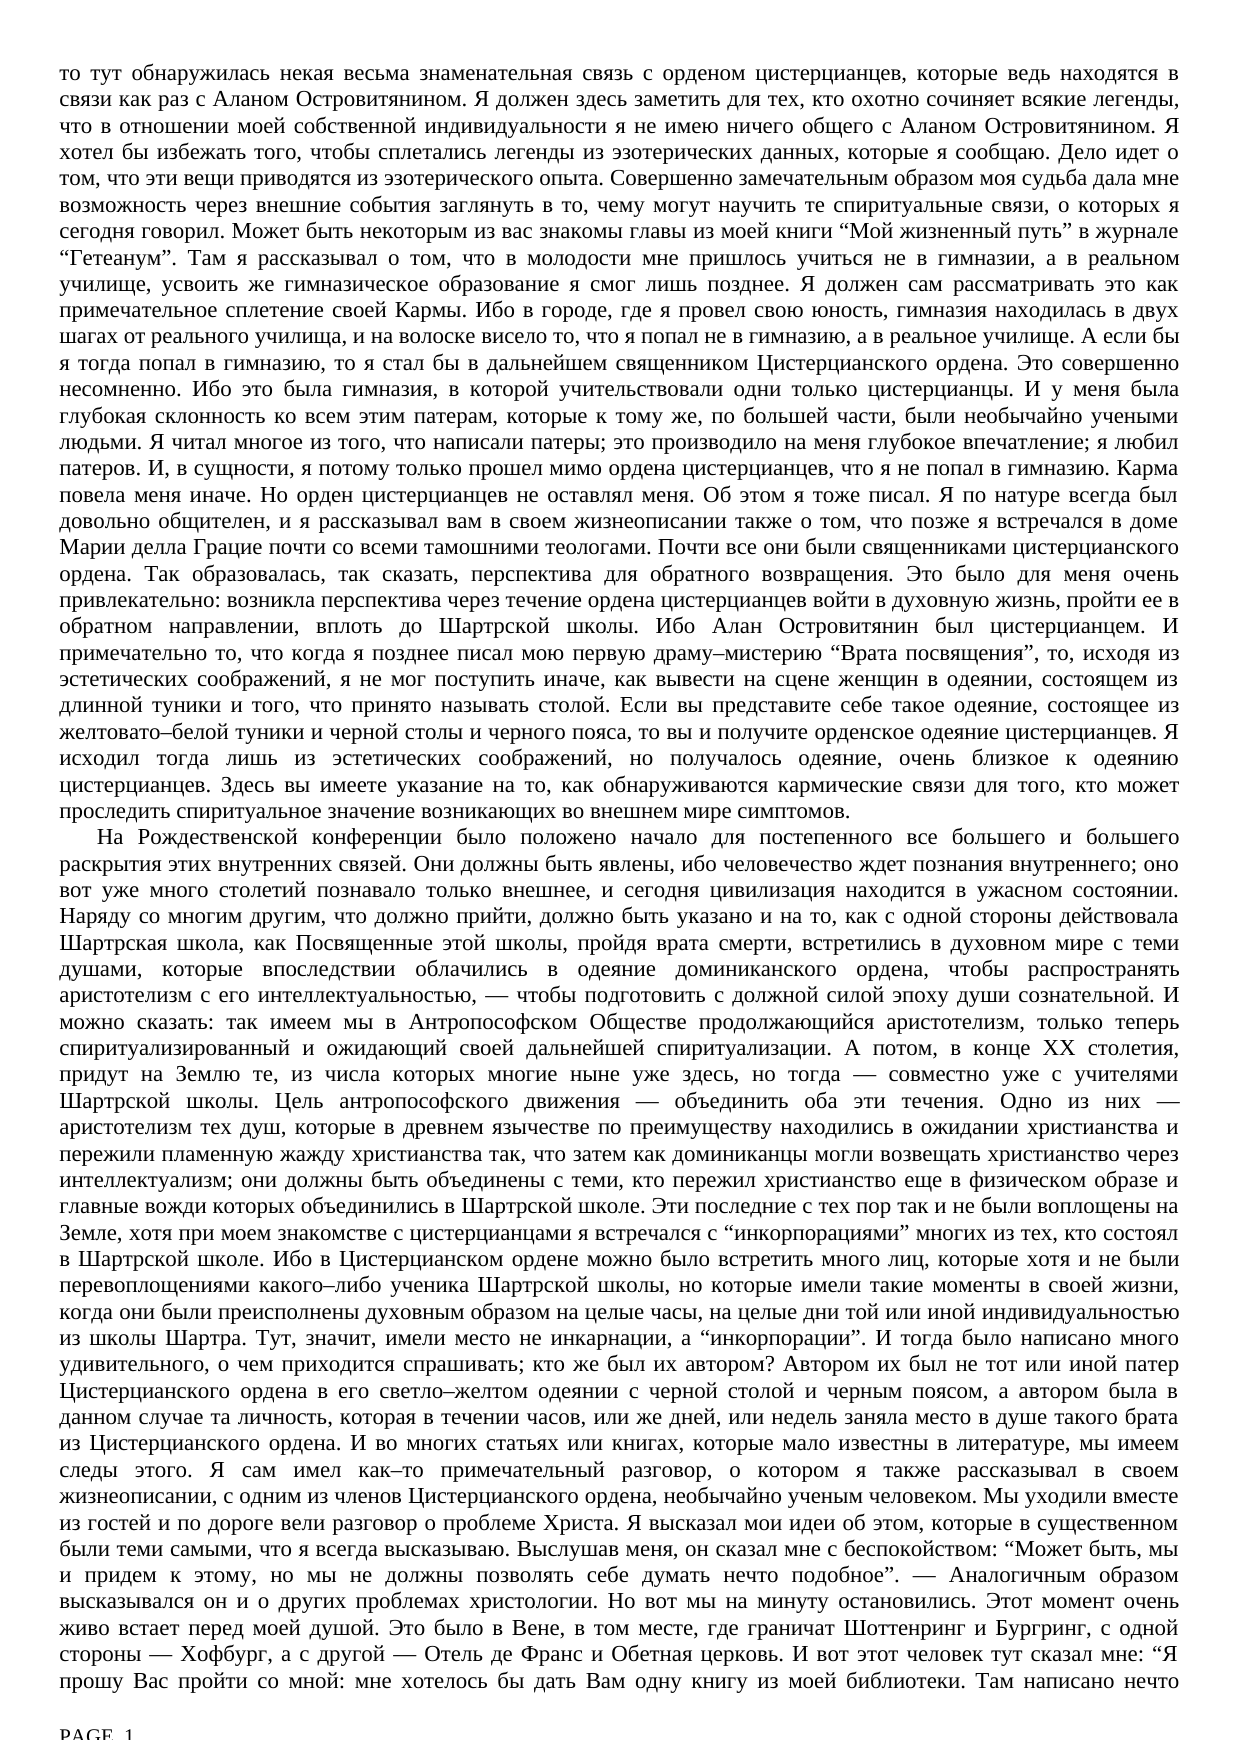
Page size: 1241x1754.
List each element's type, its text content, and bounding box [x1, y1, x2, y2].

text то тут обнаружилась некая весьма знаменательная связь с орденом цистерцианцев, которые ведь находятся в связи как раз с Аланом Островитянином. Я должен здесь заметить для тех, кто охотно сочиняет всякие легенды, что в отношении моей собственной индивидуальности я не имею ничего общего с Аланом Островитянином. Я хотел бы избежать того, чтобы сплетались легенды из эзотерических данных, которые я сообщаю. Дело идет о том, что эти вещи приводятся из эзотерического опыта. Совершенно замечательным образом моя судьба дала мне возможность через внешние события заглянуть в то, чему могут научить те спиритуальные связи, о которых я сегодня говорил. Может быть некоторым из вас знакомы главы из моей книги “Мой жизненный путь” в журнале “Гетеанум”. Там я рассказывал о том, что в молодости мне пришлось учиться не в гимназии, а в реальном училище, усвоить же гимназическое образование я смог лишь позднее. Я должен сам рассматривать это как примечательное сплетение своей Кармы. Ибо в городе, где я провел свою юность, гимназия находилась в двух шагах от реального училища, и на волоске висело то, что я попал не в гимназию, а в реальное училище. А если бы я тогда попал в гимназию, то я стал бы в дальнейшем священником Цистерцианского ордена. Это совершенно несомненно. Ибо это была гимназия, в которой учительствовали одни только цистерцианцы. И у меня была глубокая склонность ко всем этим патерам, которые к тому же, по большей части, были необычайно учеными людьми. Я читал многое из того, что написали патеры; это производило на меня глубокое впечатление; я любил патеров. И, в сущности, я потому только прошел мимо ордена цистерцианцев, что я не попал в гимназию. Карма повела меня иначе. Но орден цистерцианцев не оставлял меня. Об этом я тоже писал. Я по натуре всегда был довольно общителен, и я рассказывал вам в своем жизнеописании также о том, что позже я встречался в доме Марии делла Грацие почти со всеми тамошними теологами. Почти все они были священниками цистерцианского ордена. Так образовалась, так сказать, перспектива для обратного возвращения. Это было для меня очень привлекательно: возникла перспектива через течение ордена цистерцианцев войти в духовную жизнь, пройти ее в обратном направлении, вплоть до Шартрской школы. Ибо Алан Островитянин был цистерцианцем. И примечательно то, что когда я позднее писал мою первую драму–мистерию “Врата посвящения”, то, исходя из эстетических соображений, я не мог поступить иначе, как вывести на сцене женщин в одеянии, состоящем из длинной туники и того, что принято называть столой. Если вы представите себе такое одеяние, состоящее из желтовато–белой туники и черной столы и черного пояса, то вы и получите орденское одеяние цистерцианцев. Я исходил тогда лишь из эстетических соображений, но получалось одеяние, очень близкое к одеянию цистерцианцев. Здесь вы имеете указание на то, как обнаруживаются кармические связи для того, кто может проследить спиритуальное значение возникающих во внешнем мире симптомов. [59, 59, 1181, 823]
text На Рождественской конференции было положено начало для постепенного все большего и большего раскрытия этих внутренних связей. Они должны быть явлены, ибо человечество ждет познания внутреннего; оно вот уже много столетий познавало только внешнее, и сегодня цивилизация находится в ужасном состоянии. Наряду со многим другим, что должно прийти, должно быть указано и на то, как с одной стороны действовала Шартрская школа, как Посвященные этой школы, пройдя врата смерти, встретились в духовном мире с теми душами, которые впоследствии облачились в одеяние доминиканского ордена, чтобы распространять аристотелизм с его интеллектуальностью, — чтобы подготовить с должной силой эпоху души сознательной. И можно сказать: так имеем мы в Антропософском Обществе продолжающийся аристотелизм, только теперь спиритуализированный и ожидающий своей дальнейшей спиритуализации. А потом, в конце XX столетия, придут на Землю те, из числа которых многие ныне уже здесь, но тогда — совместно уже с учителями Шартрской школы. Цель антропософского движения — объединить оба эти течения. Одно из них — аристотелизм тех душ, которые в древнем язычестве по преимуществу находились в ожидании христианства и пережили пламенную жажду христианства так, что затем как доминиканцы могли возвещать христианство через интеллектуализм; они должны быть объединены с теми, кто пережил христианство еще в физическом образе и главные вожди которых объединились в Шартрской школе. Эти последние с тех пор так и не были воплощены на Земле, хотя при моем знакомстве с цистерцианцами я встречался с “инкорпорациями” многих из тех, кто состоял в Шартрской школе. Ибо в Цистерцианском ордене можно было встретить много лиц, которые хотя и не были перевоплощениями какого–либо ученика Шартрской школы, но которые имели такие моменты в своей жизни, когда они были преисполнены духовным образом на целые часы, на целые дни той или иной индивидуальностью из школы Шартра. Тут, значит, имели место не инкарнации, а “инкорпорации”. И тогда было написано много удивительного, о чем приходится спрашивать; кто же был их автором? Автором их был не тот или иной патер Цистерцианского ордена в его светло–желтом одеянии с черной столой и черным поясом, а автором была в данном случае та личность, которая в течении часов, или же дней, или недель заняла место в душе такого брата из Цистерцианского ордена. И во многих статьях или книгах, которые мало известны в литературе, мы имеем следы этого. Я сам имел как–то примечательный разговор, о котором я также рассказывал в своем жизнеописании, с одним из членов Цистерцианского ордена, необычайно ученым человеком. Мы уходили вместе из гостей и по дороге вели разговор о проблеме Христа. Я высказал мои идеи об этом, которые в существенном были теми самыми, что я всегда высказываю. Выслушав меня, он сказал мне с беспокойством: “Может быть, мы и придем к этому, но мы не должны позволять себе думать нечто подобное”. — Аналогичным образом высказывался он и о других проблемах христологии. Но вот мы на минуту остановились. Этот момент очень живо встает перед моей душой. Это было в Вене, в том месте, где граничат Шоттенринг и Бургринг, с одной стороны — Хофбург, а с другой — Отель де Франс и Обетная церковь. И вот этот человек тут сказал мне: “Я прошу Вас пройти со мной: мне хотелось бы дать Вам одну книгу из моей библиотеки. Там написано нечто [59, 823, 1181, 1693]
